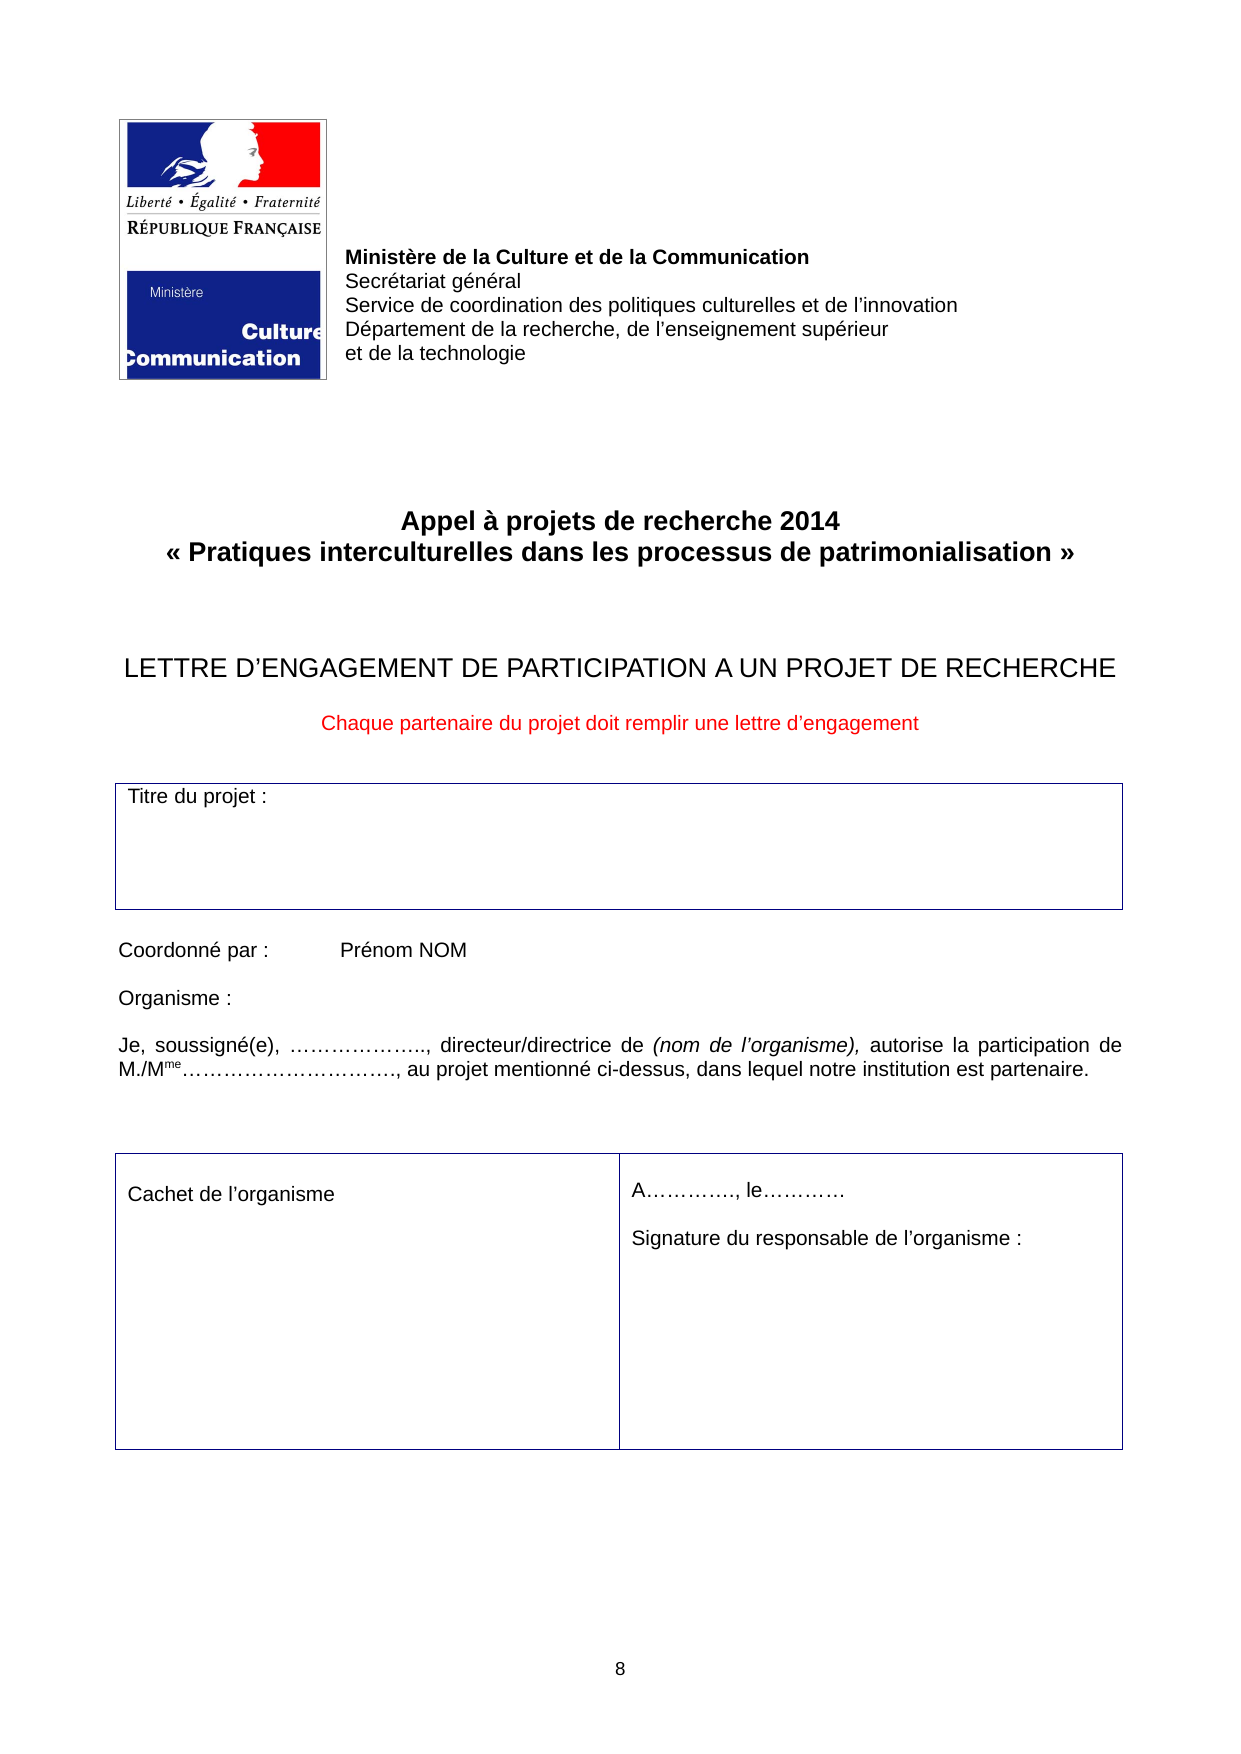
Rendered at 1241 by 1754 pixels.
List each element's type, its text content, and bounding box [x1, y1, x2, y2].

table_header A…………., le………… Signature du responsable de l’organisme : [620, 1154, 1122, 1448]
text LETTRE D’ENGAGEMENT DE PARTICIPATION A UN PROJET DE RECHERCHE [118, 652, 1122, 683]
list Coordonné par : Prénom NOM [118, 937, 1122, 961]
list Chaque partenaire du projet doit remplir une lettre d’engagement [118, 711, 1122, 735]
list Service de coordination des politiques culturelles et de l’innovation [327, 293, 1122, 317]
table_header Cachet de l’organisme [116, 1154, 619, 1448]
picture [120, 120, 326, 379]
text Appel à projets de recherche 2014 [118, 505, 1122, 536]
list Je, soussigné(e), ……………….., directeur/directrice de (nom de l’organisme), autorise la participation de M./Mme…………………………., au projet mentionné ci-dessus, dans lequel notre institution est partenaire. [118, 1033, 1122, 1081]
list Organisme : [118, 985, 1122, 1009]
text « Pratiques interculturelles dans les processus de patrimonialisation » [118, 536, 1122, 568]
list Département de la recherche, de l’enseignement supérieur et de la technologie [327, 317, 1122, 365]
list Ministère de la Culture et de la Communication [327, 245, 1122, 269]
table_header Titre du projet : [116, 784, 1122, 908]
list Secrétariat général [327, 269, 1122, 293]
